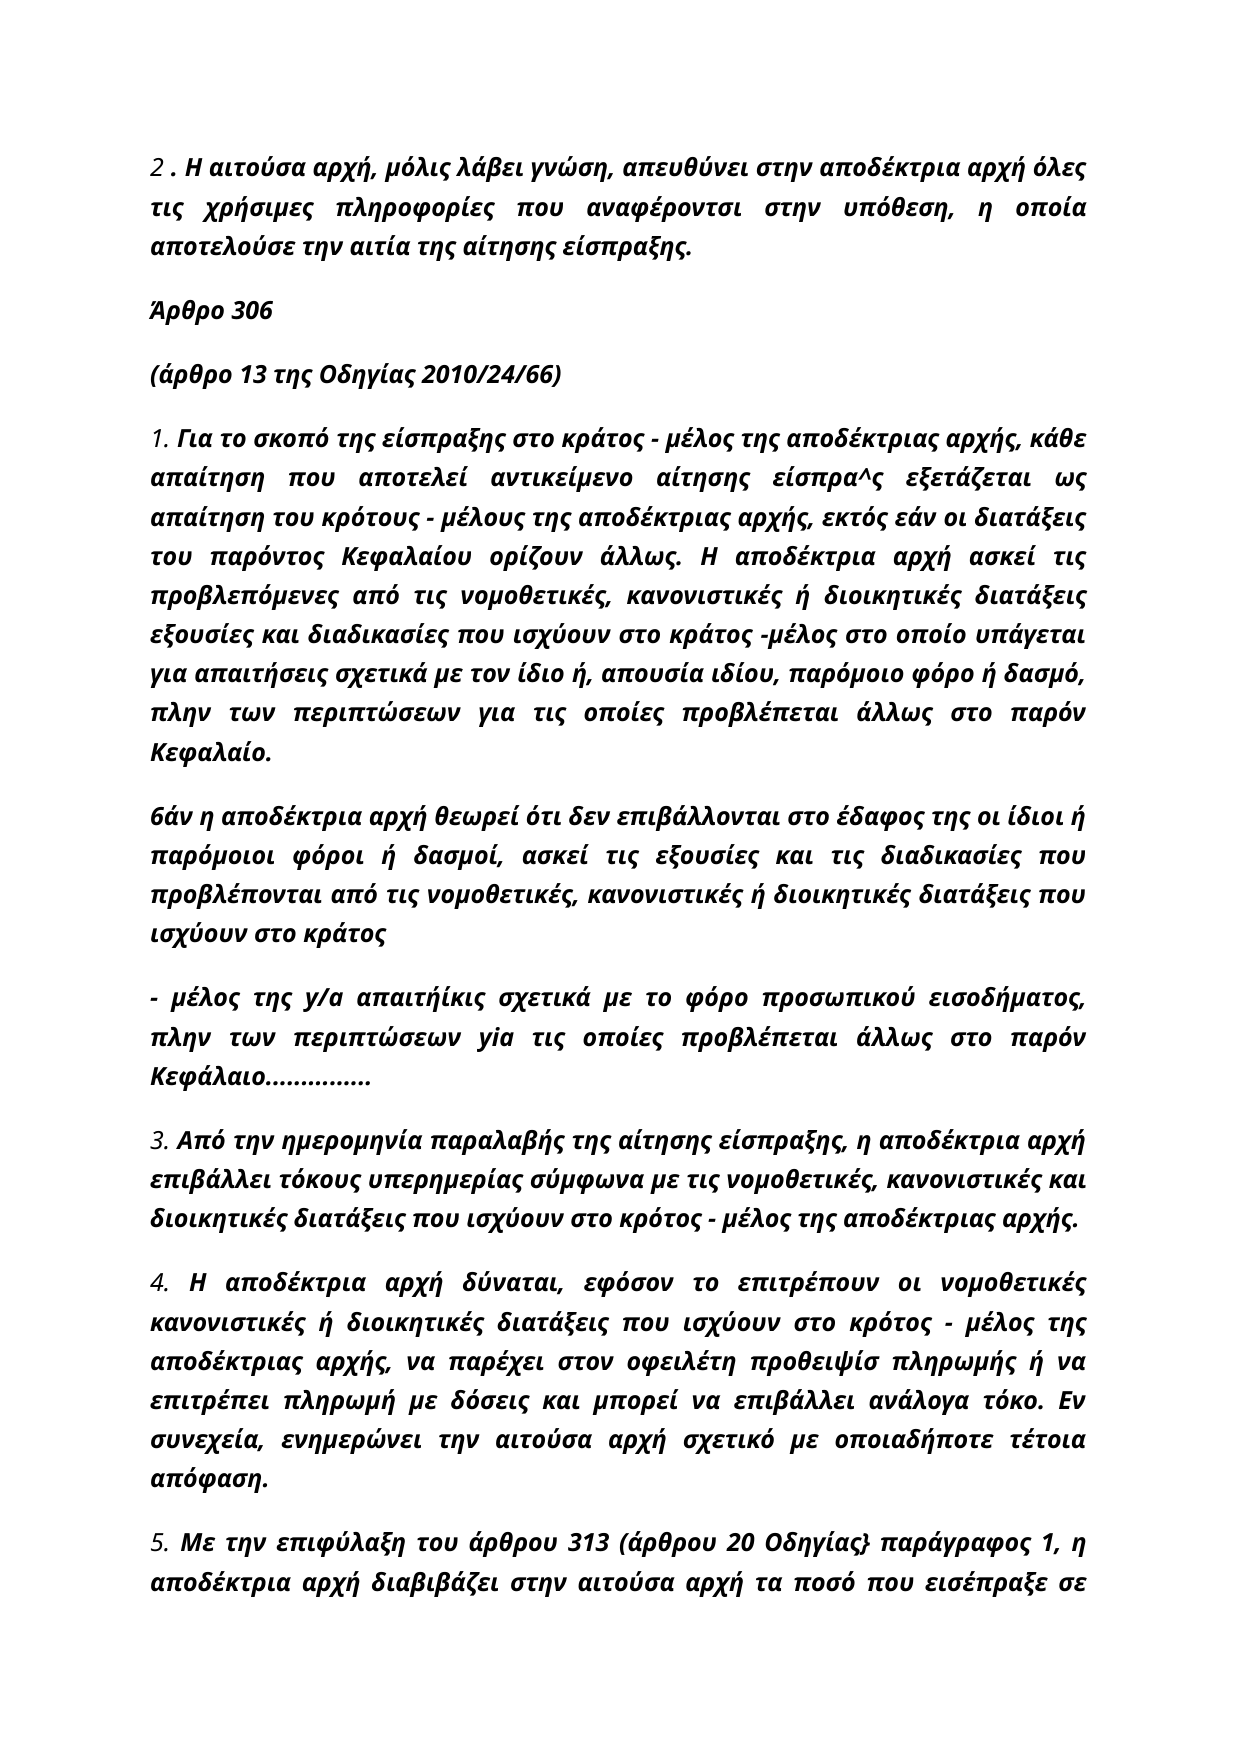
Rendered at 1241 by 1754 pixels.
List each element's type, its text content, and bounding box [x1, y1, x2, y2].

text 4. Η αποδέκτρια αρχή δύναται, εφόσον το επιτρέπουν οι νομοθετικές κανονιστικές ή διοικητικές διατάξεις που ισχύουν στο κρότος - μέλος της αποδέκτριας αρχής, να παρέχει στον οφειλέτη προθειψίσ πληρωμής ή να επιτρέπει πληρωμή με δόσεις και μπορεί να επιβάλλει ανάλογα τόκο. Εν συνεχεία, ενημερώνει την αιτούσα αρχή σχετικό με οποιαδήποτε τέτοια απόφαση. [150, 1265, 1090, 1495]
text (άρθρο 13 της Οδηγίας 2010/24/66) [150, 357, 1090, 391]
text 1. Για το σκοπό της είσπραξης στο κράτος - μέλος της αποδέκτριας αρχής, κάθε απαίτηση που αποτελεί αντικείμενο αίτησης είσπρα^ς εξετάζεται ως απαίτηση του κρότους - μέλους της αποδέκτριας αρχής, εκτός εάν οι διατάξεις του παρόντος Κεφαλαίου ορίζουν άλλως. Η αποδέκτρια αρχή ασκεί τις προβλεπόμενες από τις νομοθετικές, κανονιστικές ή διοικητικές διατάξεις εξουσίες και διαδικασίες που ισχύουν στο κράτος -μέλος στο οποίο υπάγεται για απαιτήσεις σχετικά με τον ίδιο ή, απουσία ιδίου, παρόμοιο φόρο ή δασμό, πλην των περιπτώσεων για τις οποίες προβλέπεται άλλως στο παρόν Κεφαλαίο. [150, 421, 1090, 768]
text 2 . Η αιτούσα αρχή, μόλις λάβει γνώση, απευθύνει στην αποδέκτρια αρχή όλες τις χρήσιμες πληροφορίες που αναφέροντσι στην υπόθεση, η οποία αποτελούσε την αιτία της αίτησης είσπραξης. [150, 150, 1090, 262]
text 5. Με την επιφύλαξη του άρθρου 313 (άρθρου 20 Οδηγίας} παράγραφος 1, η αποδέκτρια αρχή διαβιβάζει στην αιτούσα αρχή τα ποσό που εισέπραξε σε [150, 1525, 1090, 1598]
text 3. Από την ημερομηνία παραλαβής της αίτησης είσπραξης, η αποδέκτρια αρχή επιβάλλει τόκους υπερημερίας σύμφωνα με τις νομοθετικές, κανονιστικές και διοικητικές διατάξεις που ισχύουν στο κρότος - μέλος της αποδέκτριας αρχής. [150, 1122, 1090, 1235]
text - μέλος της y/a απαιτήίκις σχετικά με το φόρο προσωπικού εισοδήματος, πλην των περιπτώσεων yia τις οποίες προβλέπεται άλλως στο παρόν Κεφάλαιο............... [150, 980, 1090, 1092]
text Άρθρο 306 [150, 292, 1090, 327]
text 6άν η αποδέκτρια αρχή θεωρεί ότι δεν επιβάλλονται στο έδαφος της οι ίδιοι ή παρόμοιοι φόροι ή δασμοί, ασκεί τις εξουσίες και τις διαδικασίες που προβλέπονται από τις νομοθετικές, κανονιστικές ή διοικητικές διατάξεις που ισχύουν στο κράτος [150, 798, 1090, 950]
